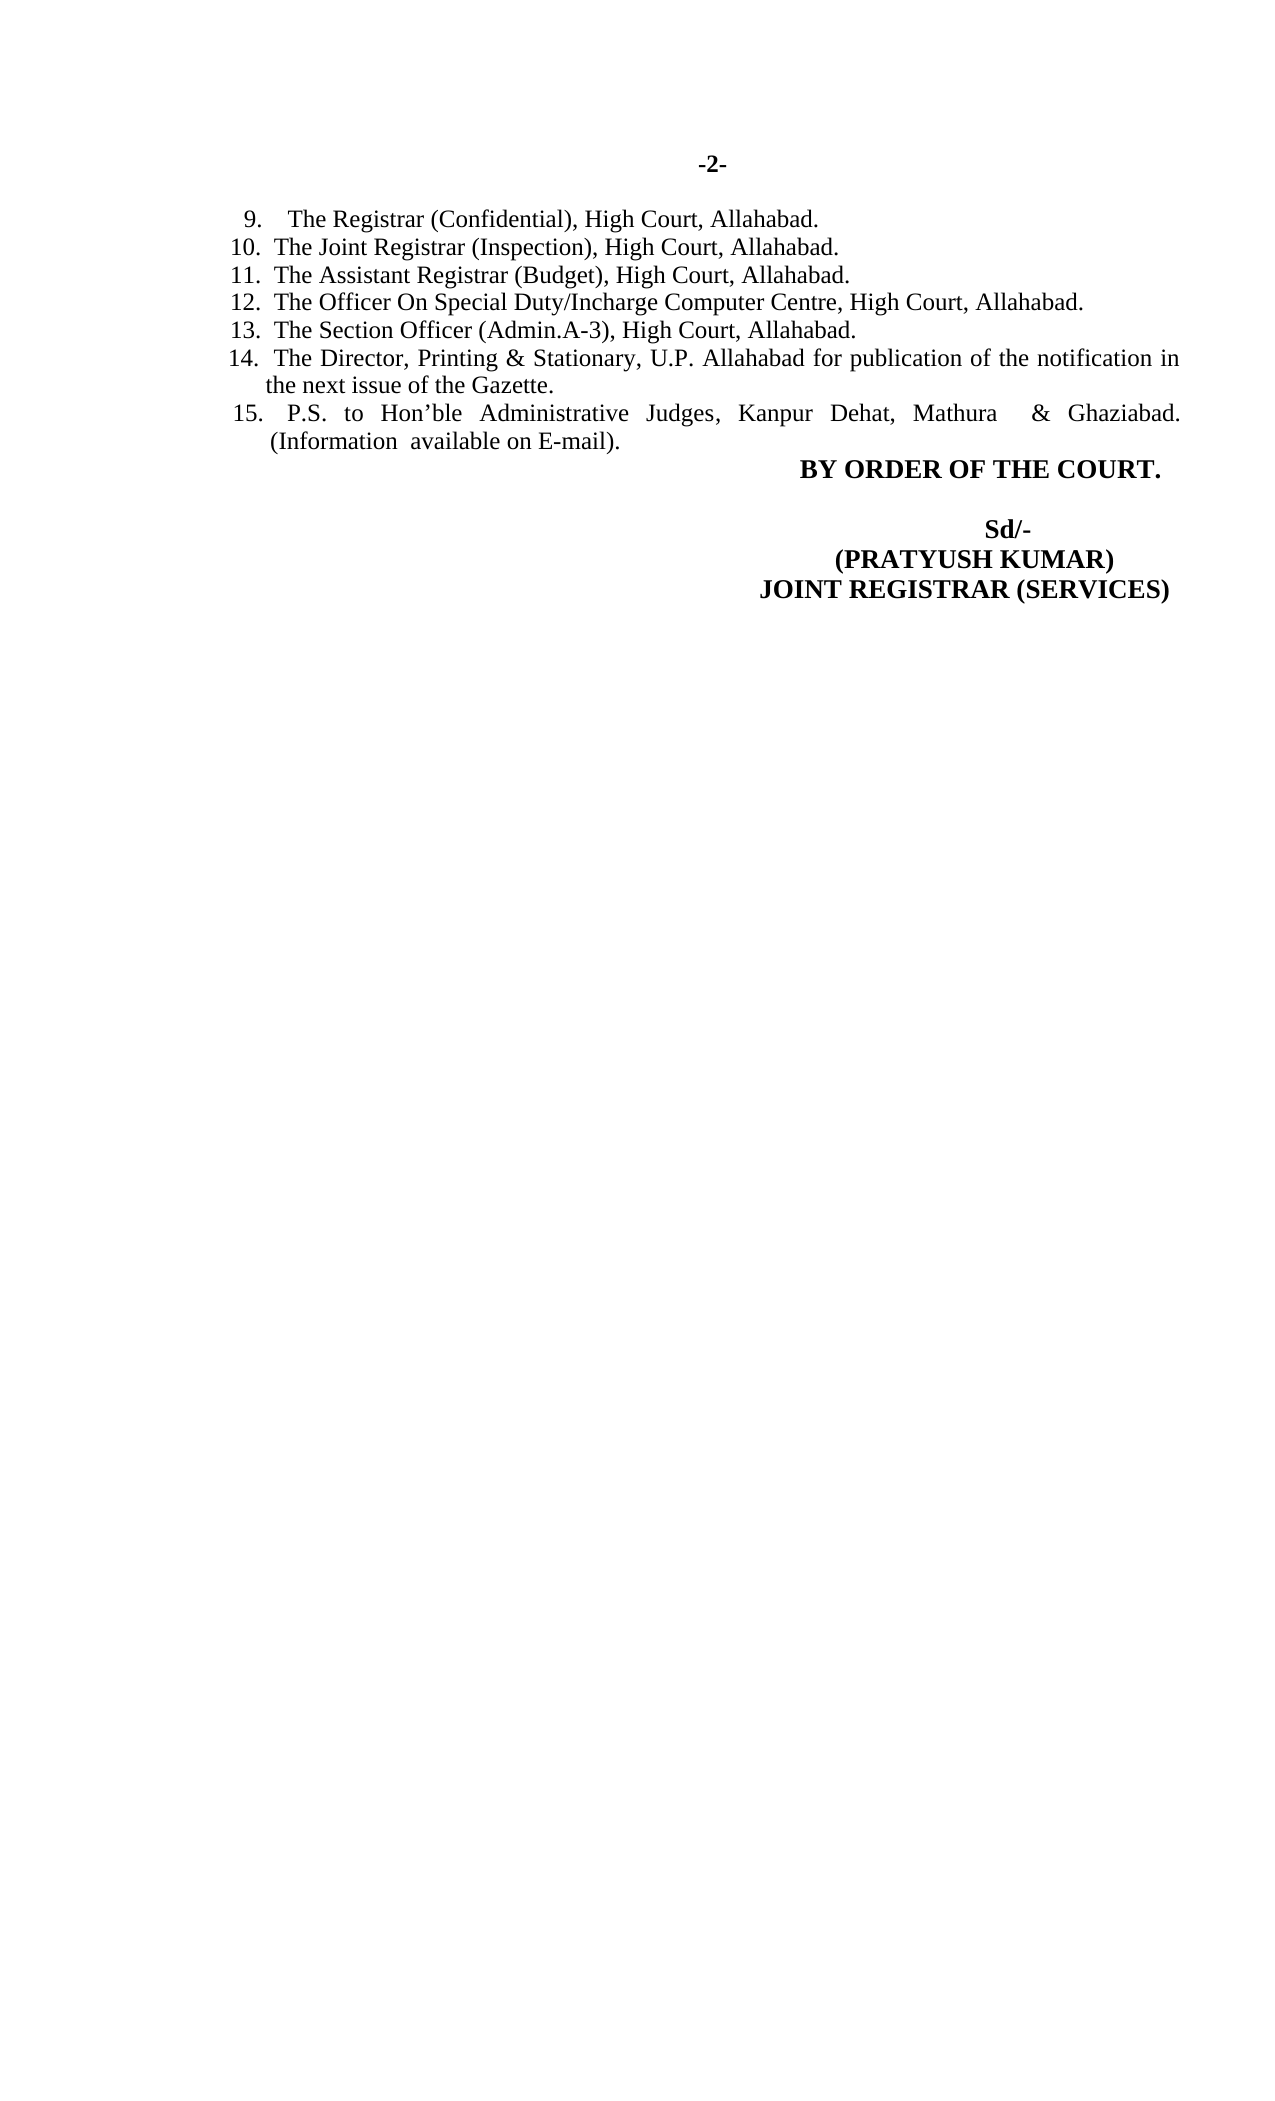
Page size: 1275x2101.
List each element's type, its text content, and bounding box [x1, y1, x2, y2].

list The Registrar (Confidential), High Court, Allahabad. [244, 205, 1181, 233]
list The Section Officer (Admin.A-3), High Court, Allahabad. [230, 316, 1181, 344]
list The Officer On Special Duty/Incharge Computer Centre, High Court, Allahabad. [230, 288, 1181, 316]
text -2- [244, 150, 1181, 178]
list The Assistant Registrar (Budget), High Court, Allahabad. [230, 261, 1181, 288]
text BY ORDER OF THE COURT. [637, 455, 1181, 485]
list The Joint Registrar (Inspection), High Court, Allahabad. [230, 233, 1181, 261]
text JOINT REGISTRAR (SERVICES) [187, 575, 1181, 605]
list P.S. to Hon’ble Administrative Judges, Kanpur Dehat, Mathura & Ghaziabad. (Information available on E-mail). [232, 399, 1181, 455]
list The Director, Printing & Stationary, U.P. Allahabad for publication of the notification in the next issue of the Gazette. [228, 344, 1181, 399]
subtitle Sd/- [862, 515, 1181, 545]
text (PRATYUSH KUMAR) [787, 545, 1183, 575]
